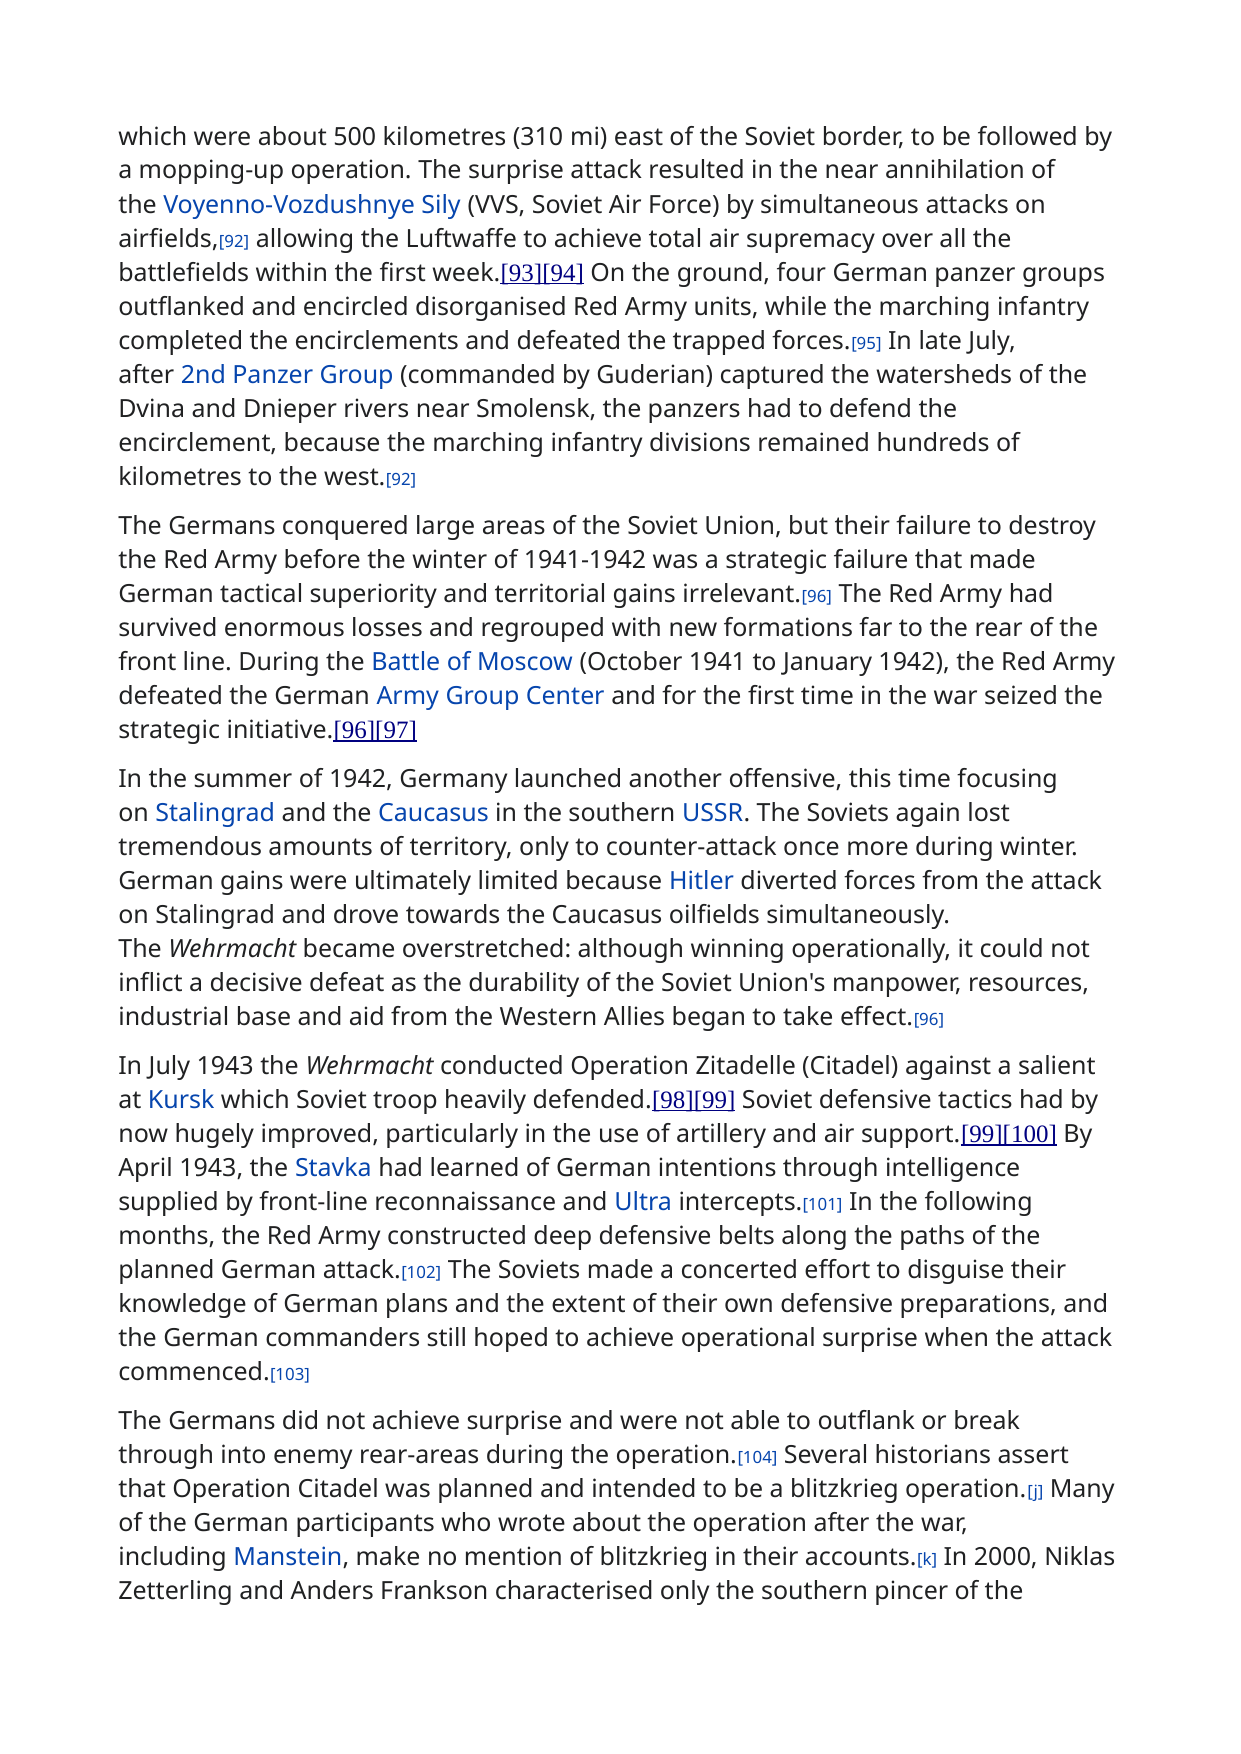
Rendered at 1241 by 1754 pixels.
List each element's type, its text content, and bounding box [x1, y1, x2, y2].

text which were about 500 kilometres (310 mi) east of the Soviet border, to be followed by a mopping-up operation. The surprise attack resulted in the near annihilation of the Voyenno-Vozdushnye Sily (VVS, Soviet Air Force) by simultaneous attacks on airfields,[92] allowing the Luftwaffe to achieve total air supremacy over all the battlefields within the first week.[93][94] On the ground, four German panzer groups outflanked and encircled disorganised Red Army units, while the marching infantry completed the encirclements and defeated the trapped forces.[95] In late July, after 2nd Panzer Group (commanded by Guderian) captured the watersheds of the Dvina and Dnieper rivers near Smolensk, the panzers had to defend the encirclement, because the marching infantry divisions remained hundreds of kilometres to the west.[92] [118, 118, 1122, 493]
text The Germans conquered large areas of the Soviet Union, but their failure to destroy the Red Army before the winter of 1941-1942 was a strategic failure that made German tactical superiority and territorial gains irrelevant.[96] The Red Army had survived enormous losses and regrouped with new formations far to the rear of the front line. During the Battle of Moscow (October 1941 to January 1942), the Red Army defeated the German Army Group Center and for the first time in the war seized the strategic initiative.[96][97] [118, 507, 1122, 746]
text In July 1943 the Wehrmacht conducted Operation Zitadelle (Citadel) against a salient at Kursk which Soviet troop heavily defended.[98][99] Soviet defensive tactics had by now hugely improved, particularly in the use of artillery and air support.[99][100] By April 1943, the Stavka had learned of German intentions through intelligence supplied by front-line reconnaissance and Ultra intercepts.[101] In the following months, the Red Army constructed deep defensive belts along the paths of the planned German attack.[102] The Soviets made a concerted effort to disguise their knowledge of German plans and the extent of their own defensive preparations, and the German commanders still hoped to achieve operational surprise when the attack commenced.[103] [118, 1047, 1122, 1388]
text The Germans did not achieve surprise and were not able to outflank or break through into enemy rear-areas during the operation.[104] Several historians assert that Operation Citadel was planned and intended to be a blitzkrieg operation.[j] Many of the German participants who wrote about the operation after the war, including Manstein, make no mention of blitzkrieg in their accounts.[k] In 2000, Niklas Zetterling and Anders Frankson characterised only the southern pincer of the [118, 1403, 1122, 1607]
text In the summer of 1942, Germany launched another offensive, this time focusing on Stalingrad and the Caucasus in the southern USSR. The Soviets again lost tremendous amounts of territory, only to counter-attack once more during winter. German gains were ultimately limited because Hitler diverted forces from the attack on Stalingrad and drove towards the Caucasus oilfields simultaneously. The Wehrmacht became overstretched: although winning operationally, it could not inflict a decisive defeat as the durability of the Soviet Union's manpower, resources, industrial base and aid from the Western Allies began to take effect.[96] [118, 760, 1122, 1033]
